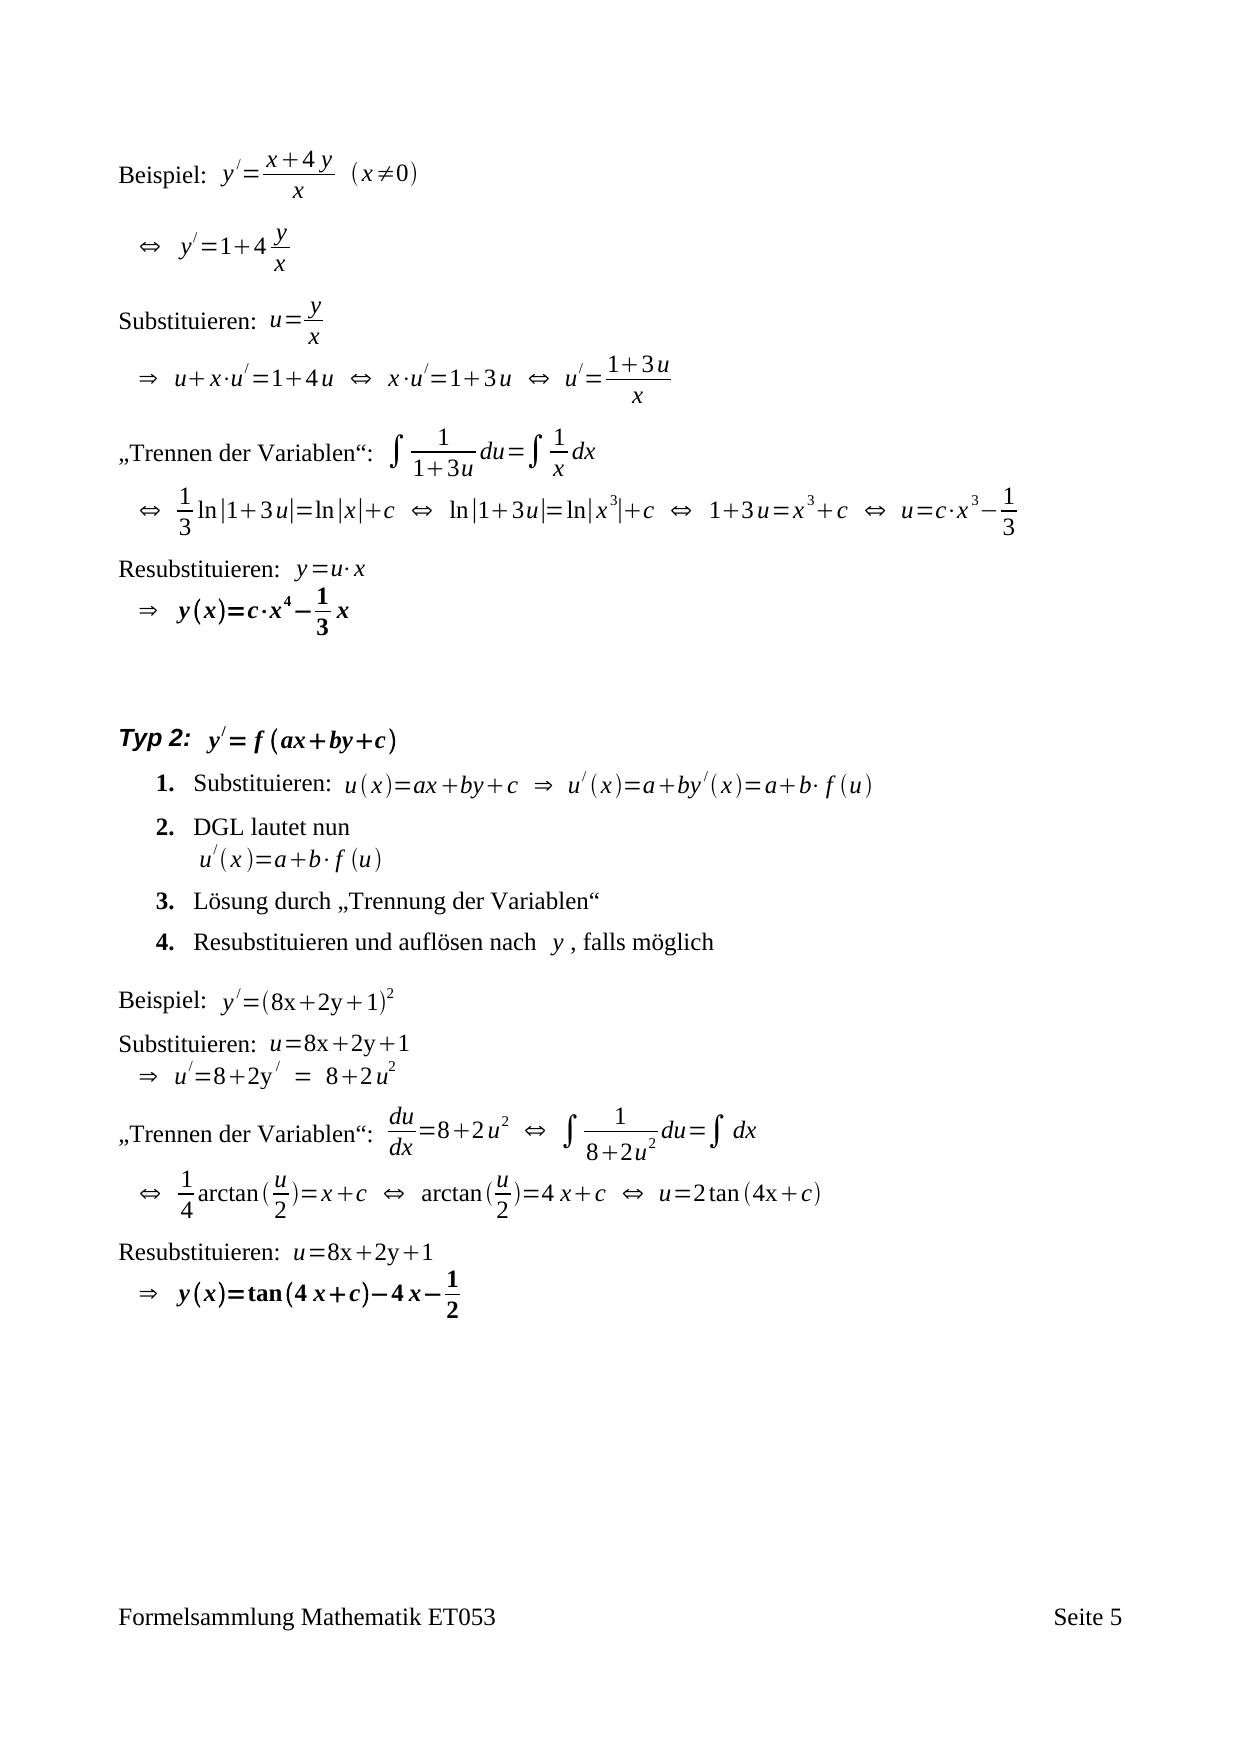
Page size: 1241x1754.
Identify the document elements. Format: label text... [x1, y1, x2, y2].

text Substituieren: [118, 291, 1122, 350]
text Beispiel: [118, 984, 1122, 1016]
text „Trennen der Variablen“: [118, 1103, 1122, 1165]
list Substituieren: [156, 767, 1122, 799]
list Lösung durch „Trennung der Variablen“ [156, 887, 1122, 914]
text „Trennen der Variablen“: [118, 423, 1122, 482]
text Resubstituieren: [118, 1238, 1122, 1266]
list DGL lautet nun [156, 813, 1122, 841]
text Resubstituieren: [118, 555, 1122, 583]
text Substituieren: [118, 1030, 1122, 1058]
list Resubstituieren und auflösen nach , falls möglich [156, 928, 1122, 956]
text Beispiel: [118, 146, 1122, 205]
subtitle Typ 2: [118, 722, 1122, 754]
